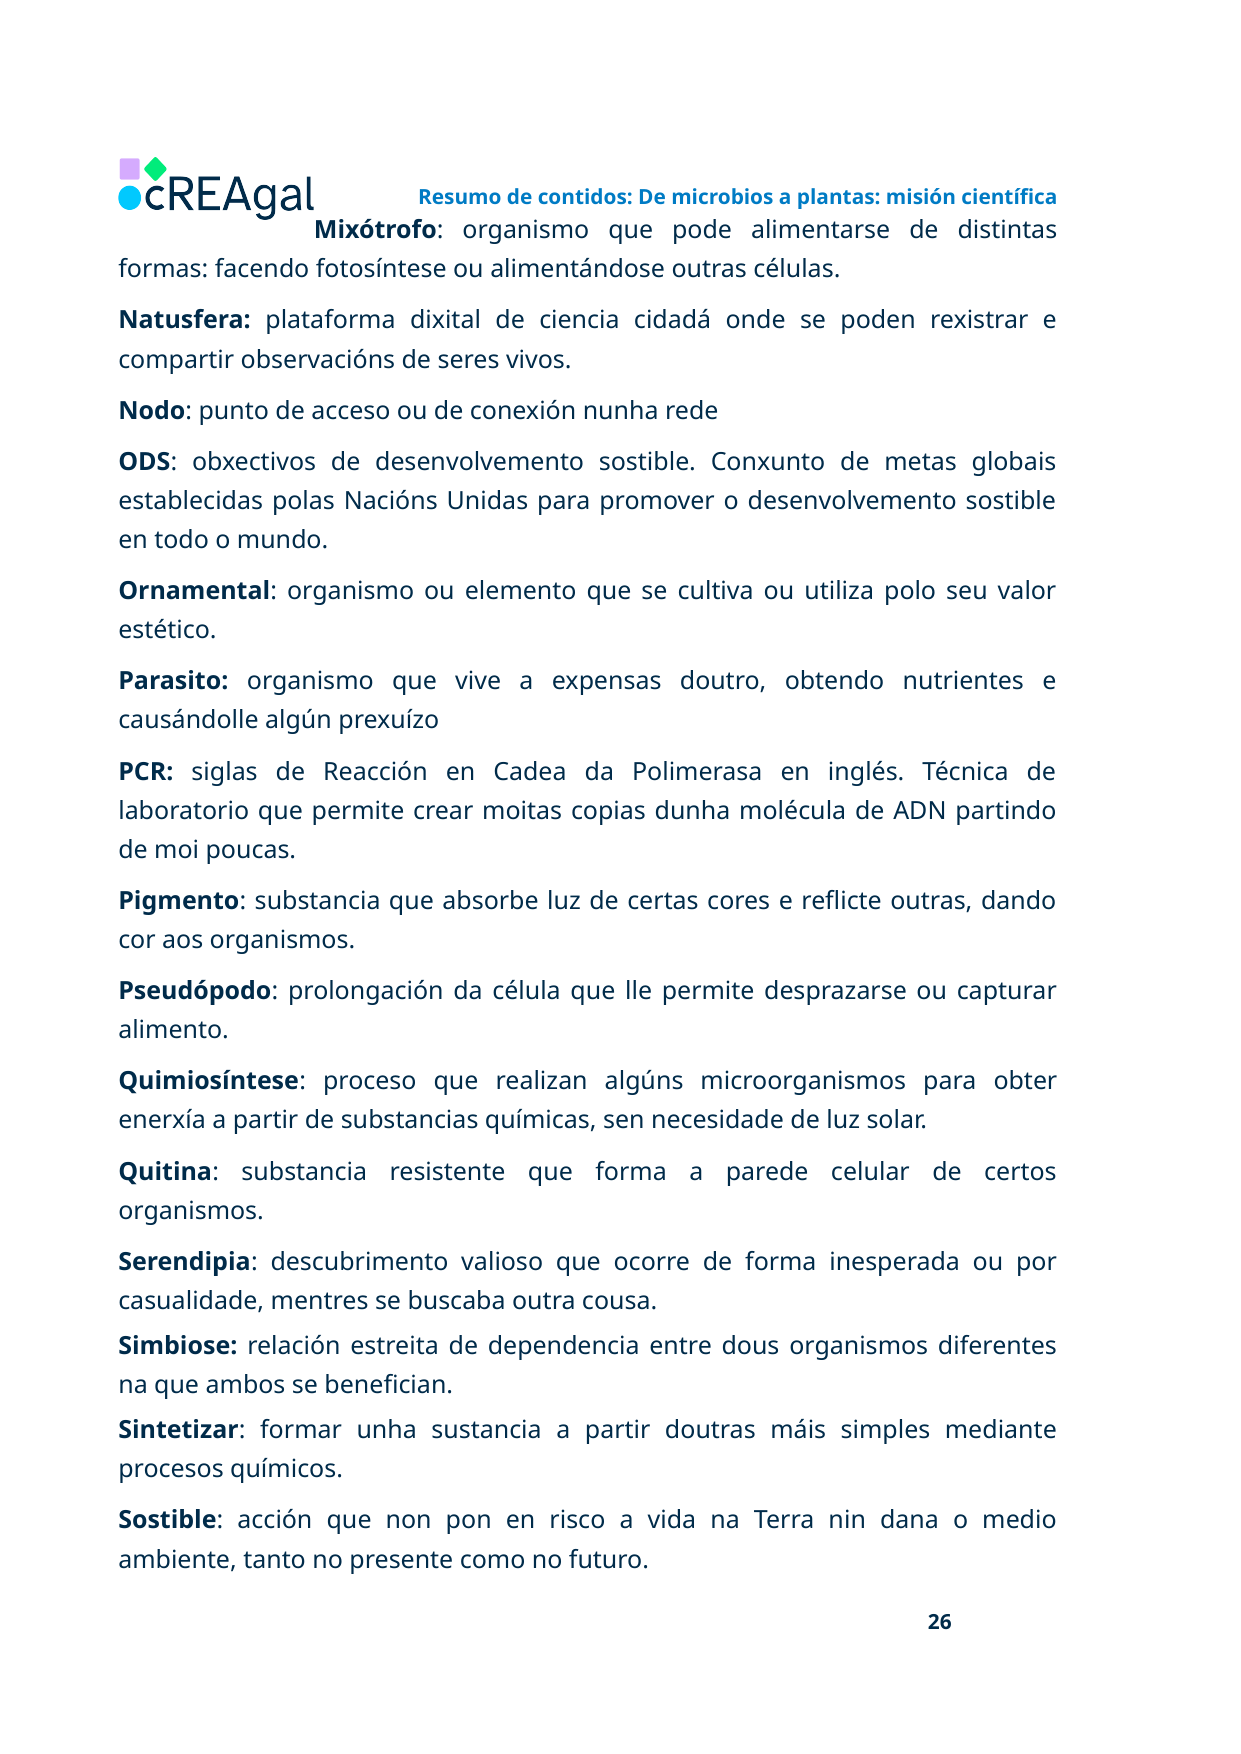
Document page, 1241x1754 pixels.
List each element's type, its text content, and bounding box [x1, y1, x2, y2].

text Pigmento: substancia que absorbe luz de certas cores e reflicte outras, dando cor aos organismos. [118, 883, 1058, 956]
text Natusfera: plataforma dixital de ciencia cidadá onde se poden rexistrar e compartir observacións de seres vivos. [118, 302, 1058, 375]
text Ornamental: organismo ou elemento que se cultiva ou utiliza polo seu valor estético. [118, 573, 1058, 646]
text PCR: siglas de Reacción en Cadea da Polimerasa en inglés. Técnica de laboratorio que permite crear moitas copias dunha molécula de ADN partindo de moi poucas. [118, 753, 1058, 866]
text Quimiosíntese: proceso que realizan algúns microorganismos para obter enerxía a partir de substancias químicas, sen necesidade de luz solar. [118, 1063, 1058, 1136]
text Sostible: acción que non pon en risco a vida na Terra nin dana o medio ambiente, tanto no presente como no futuro. [118, 1502, 1058, 1575]
text Nodo: punto de acceso ou de conexión nunha rede [118, 392, 1058, 426]
text ODS: obxectivos de desenvolvemento sostible. Conxunto de metas globais establecidas polas Nacións Unidas para promover o desenvolvemento sostible en todo o mundo. [118, 443, 1058, 556]
text Serendipia: descubrimento valioso que ocorre de forma inesperada ou por casualidade, mentres se buscaba outra cousa. [118, 1243, 1058, 1317]
text Sintetizar: formar unha sustancia a partir doutras máis simples mediante procesos químicos. [118, 1412, 1058, 1485]
text Parasito: organismo que vive a expensas doutro, obtendo nutrientes e causándolle algún prexuízo [118, 663, 1058, 736]
text Simbiose: relación estreita de dependencia entre dous organismos diferentes na que ambos se benefician. [118, 1328, 1058, 1401]
text Pseudópodo: prolongación da célula que lle permite desprazarse ou capturar alimento. [118, 973, 1058, 1046]
text Quitina: substancia resistente que forma a parede celular de certos organismos. [118, 1153, 1058, 1226]
text Mixótrofo: organismo que pode alimentarse de distintas formas: facendo fotosíntese ou alimentándose outras células. [118, 212, 1058, 285]
